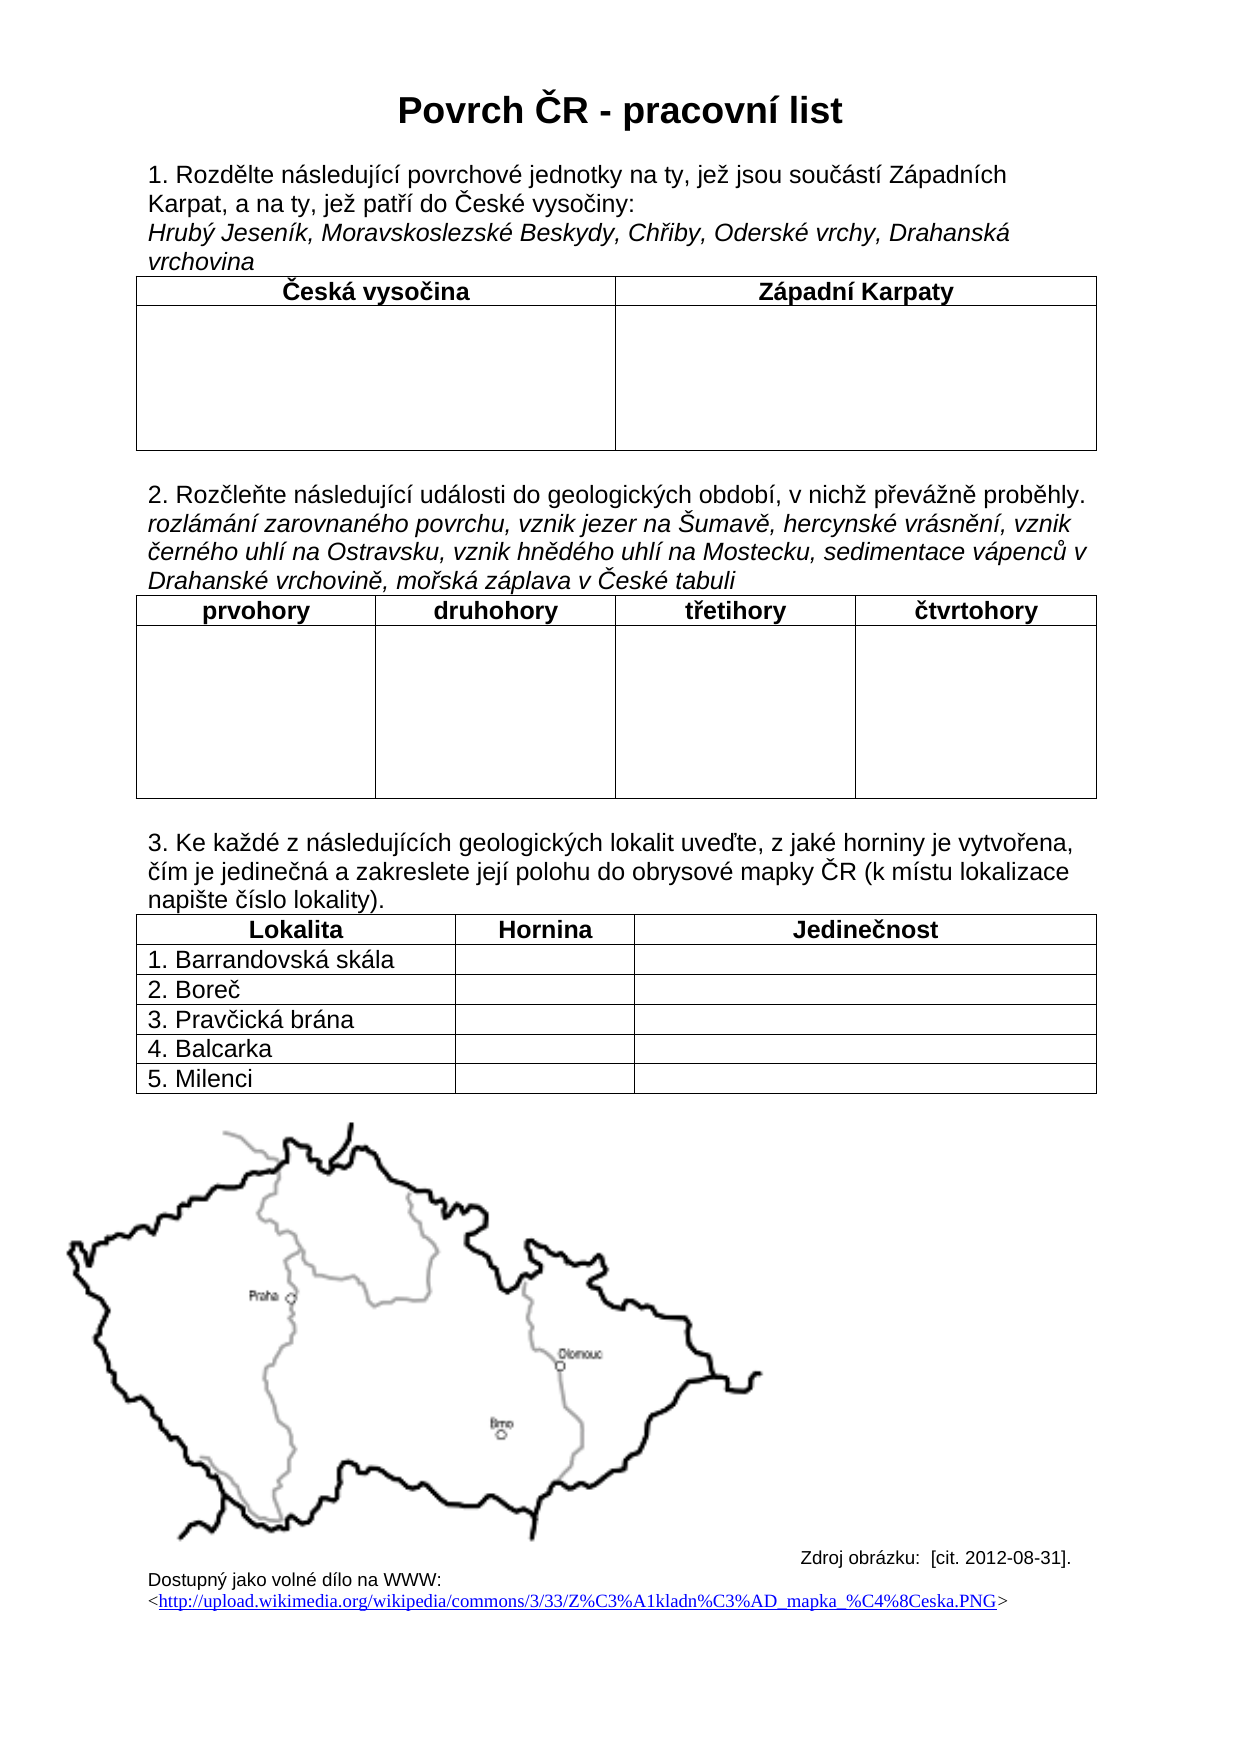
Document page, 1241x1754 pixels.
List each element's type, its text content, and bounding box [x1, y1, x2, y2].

table_header Západní Karpaty [616, 277, 1096, 305]
table_cell 4. Balcarka [137, 1035, 455, 1063]
picture [55, 1121, 782, 1548]
table_header druhohory [376, 596, 615, 625]
text Povrch ČR - pracovní list [148, 89, 1092, 132]
table_header Česká vysočina [137, 277, 615, 305]
table_cell 1. Barrandovská skála [137, 945, 455, 974]
text <http://upload.wikimedia.org/wikipedia/commons/3/33/Z%C3%A1kladn%C3%AD_mapka_%C4%8Ceska.PNG> [148, 1590, 1092, 1612]
table_cell [137, 626, 375, 798]
table_header prvohory [137, 596, 375, 625]
table_header třetihory [616, 596, 855, 625]
table_cell [456, 1005, 634, 1033]
text 3. Ke každé z následujících geologických lokalit uveďte, z jaké horniny je vytvořena, čím je jedinečná a zakreslete její polohu do obrysové mapky ČR (k místu lokalizace napište číslo lokality). [148, 828, 1092, 914]
table_cell [635, 975, 1096, 1004]
text Zdroj obrázku: [cit. 2012-08-31]. Dostupný jako volné dílo na WWW: [148, 1547, 1092, 1590]
table_header Jedinečnost [635, 915, 1096, 944]
table_cell 3. Pravčická brána [137, 1005, 455, 1033]
table_cell [456, 1035, 634, 1063]
table_cell [635, 1035, 1096, 1063]
table_cell [456, 945, 634, 974]
text 1. Rozdělte následující povrchové jednotky na ty, jež jsou součástí Západních Karpat, a na ty, jež patří do České vysočiny: [148, 161, 1092, 218]
table_cell [456, 975, 634, 1004]
table_header Hornina [456, 915, 634, 944]
table_cell [635, 945, 1096, 974]
table_cell [856, 626, 1096, 798]
table_header čtvrtohory [856, 596, 1096, 625]
text 2. Rozčleňte následující události do geologických období, v nichž převážně proběhly. [148, 480, 1092, 509]
table_cell [616, 306, 1096, 450]
table_cell [137, 306, 615, 450]
table_cell [635, 1005, 1096, 1033]
text Hrubý Jeseník, Moravskoslezské Beskydy, Chřiby, Oderské vrchy, Drahanská vrchovina [148, 218, 1092, 276]
table_header Lokalita [137, 915, 455, 944]
text rozlámání zarovnaného povrchu, vznik jezer na Šumavě, hercynské vrásnění, vznik černého uhlí na Ostravsku, vznik hnědého uhlí na Mostecku, sedimentace vápenců v Drahanské vrchovině, mořská záplava v České tabuli [148, 509, 1092, 595]
table_cell 2. Boreč [137, 975, 455, 1004]
table_cell [456, 1064, 634, 1093]
table_cell [616, 626, 855, 798]
table_cell [635, 1064, 1096, 1093]
table_cell [376, 626, 615, 798]
table_cell 5. Milenci [137, 1064, 455, 1093]
